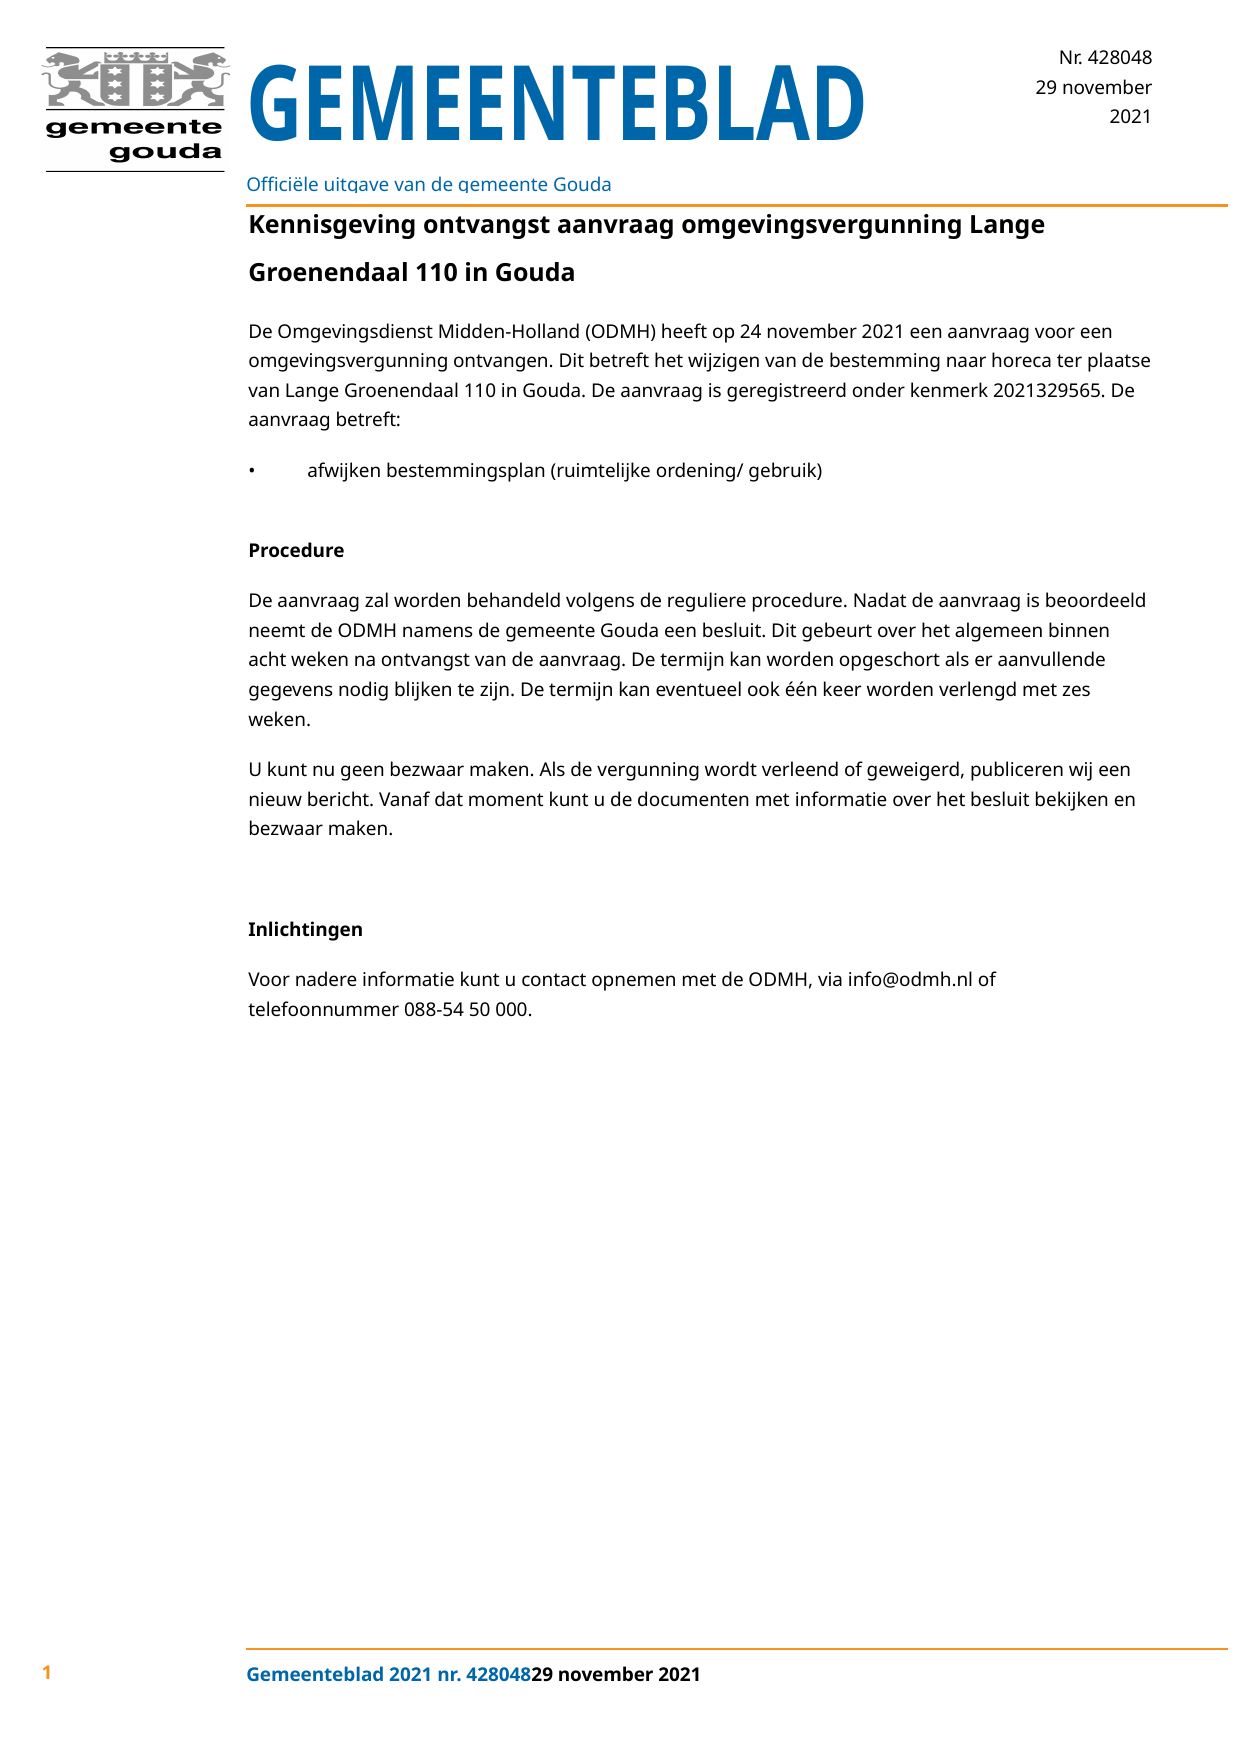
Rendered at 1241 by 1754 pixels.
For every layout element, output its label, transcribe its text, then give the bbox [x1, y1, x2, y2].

text Voor nadere informatie kunt u contact opnemen met de ODMH, via info@odmh.nl of telefoonnummer 088-54 50 000. [248, 967, 1152, 1022]
picture [41, 47, 231, 172]
text Inlichtingen [248, 916, 1152, 942]
text U kunt nu geen bezwaar maken. Als de vergunning wordt verleend of geweigerd, publiceren wij een nieuw bericht. Vanaf dat moment kunt u de documenten met informatie over het besluit bekijken en bezwaar maken. [248, 756, 1152, 841]
list afwijken bestemmingsplan (ruimtelijke ordening/ gebruik) [248, 457, 1152, 483]
text Procedure [248, 537, 1152, 563]
text De Omgevingsdienst Midden-Holland (ODMH) heeft op 24 november 2021 een aanvraag voor een omgevingsvergunning ontvangen. Dit betreft het wijzigen van de bestemming naar horeca ter plaatse van Lange Groenendaal 110 in Gouda. De aanvraag is geregistreerd onder kenmerk 2021329565. De aanvraag betreft: [248, 318, 1152, 432]
text De aanvraag zal worden behandeld volgens de reguliere procedure. Nadat de aanvraag is beoordeeld neemt de ODMH namens de gemeente Gouda een besluit. Dit gebeurt over het algemeen binnen acht weken na ontvangst van de aanvraag. De termijn kan worden opgeschort als er aanvullende gegevens nodig blijken te zijn. De termijn kan eventueel ook één keer worden verlengd met zes weken. [248, 587, 1152, 732]
text Kennisgeving ontvangst aanvraag omgevingsvergunning Lange Groenendaal 110 in Gouda [248, 207, 1152, 288]
